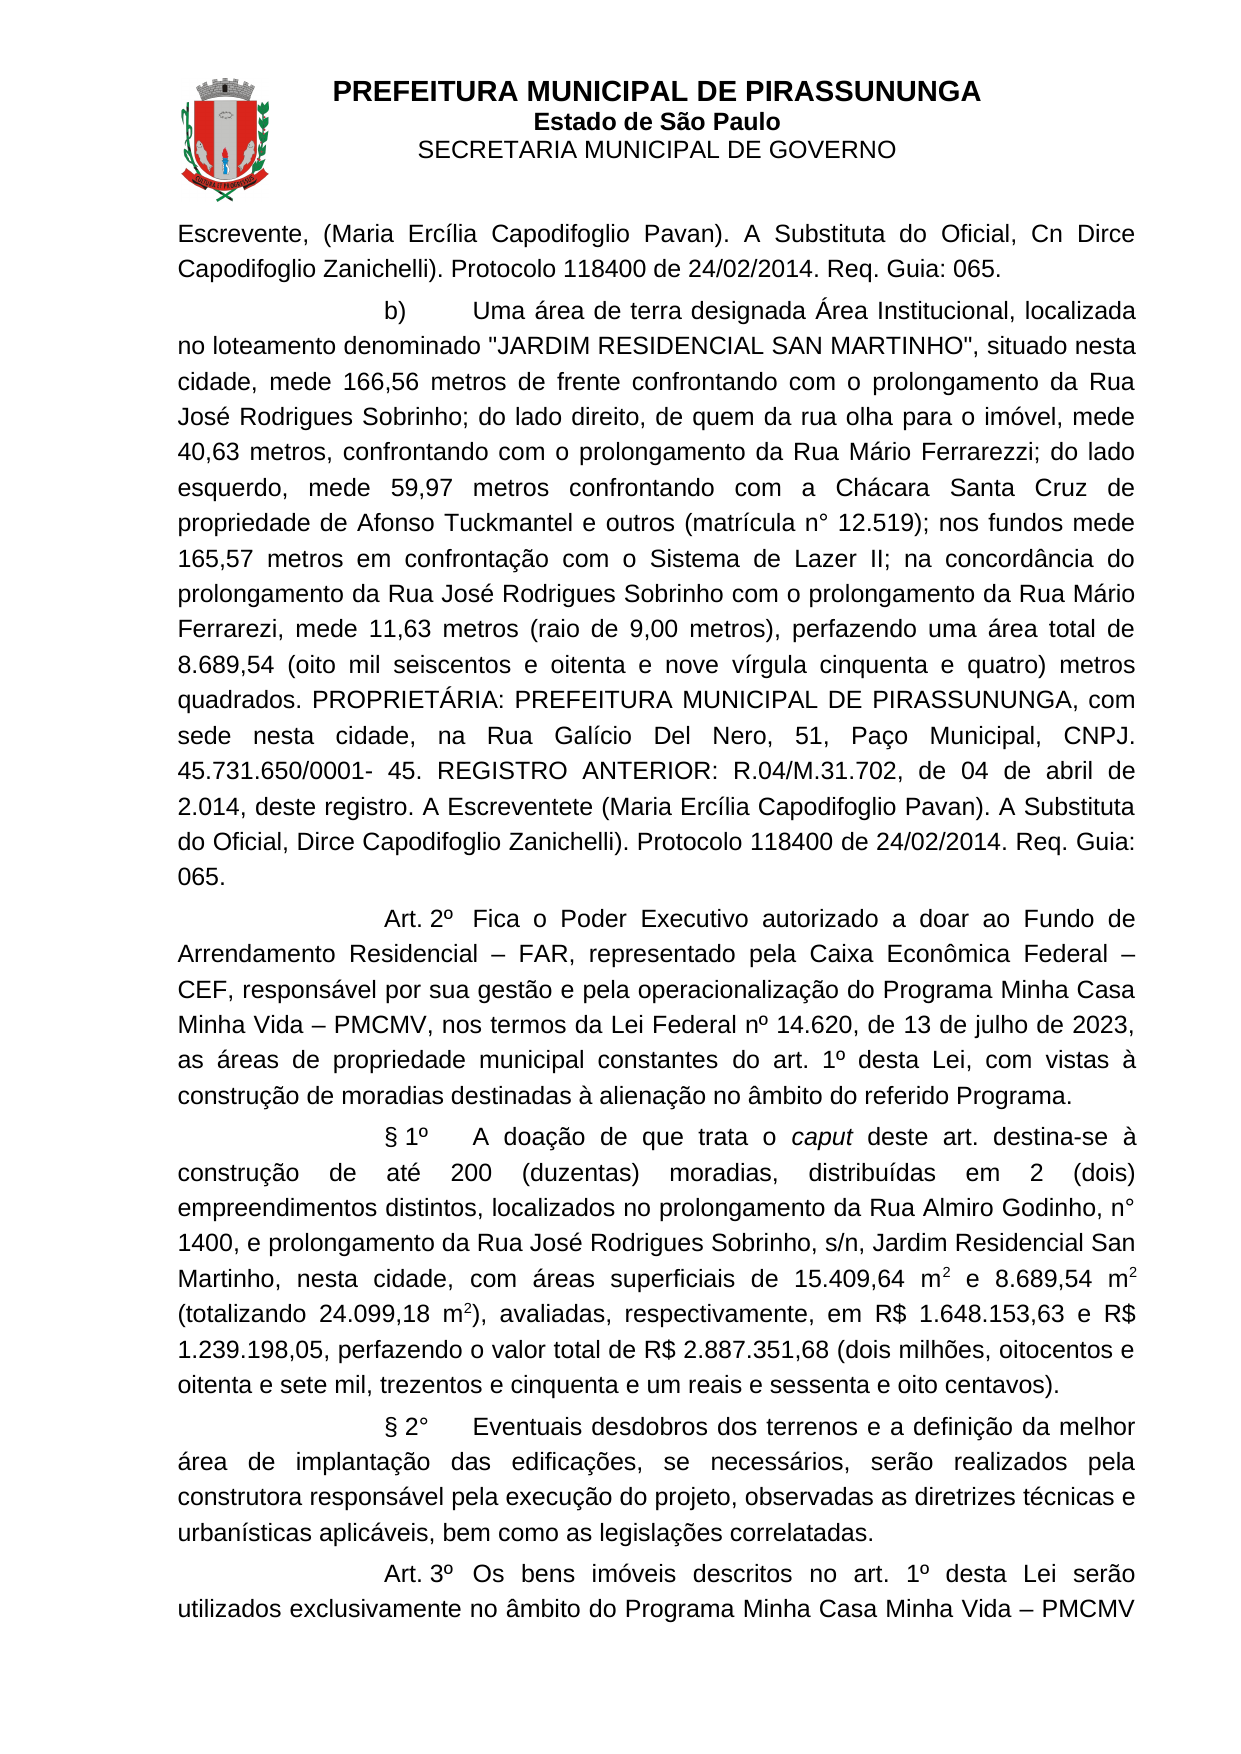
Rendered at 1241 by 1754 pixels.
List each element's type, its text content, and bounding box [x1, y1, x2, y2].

text Art. 3º Os bens imóveis descritos no art. 1º desta Lei serão utilizados exclusivamente no âmbito do Programa Minha Casa Minha Vida – PMCMV [177, 1552, 1137, 1623]
picture [181, 77, 270, 202]
text Art. 2º Fica o Poder Executivo autorizado a doar ao Fundo de Arrendamento Residencial – FAR, representado pela Caixa Econômica Federal – CEF, responsável por sua gestão e pela operacionalização do Programa Minha Casa Minha Vida – PMCMV, nos termos da Lei Federal nº 14.620, de 13 de julho de 2023, as áreas de propriedade municipal constantes do art. 1º desta Lei, com vistas à construção de moradias destinadas à alienação no âmbito do referido Programa. [177, 897, 1137, 1109]
text b) Uma área de terra designada Área Institucional, localizada no loteamento denominado "JARDIM RESIDENCIAL SAN MARTINHO", situado nesta cidade, mede 166,56 metros de frente confrontando com o prolongamento da Rua José Rodrigues Sobrinho; do lado direito, de quem da rua olha para o imóvel, mede 40,63 metros, confrontando com o prolongamento da Rua Mário Ferrarezzi; do lado esquerdo, mede 59,97 metros confrontando com a Chácara Santa Cruz de propriedade de Afonso Tuckmantel e outros (matrícula n° 12.519); nos fundos mede 165,57 metros em confrontação com o Sistema de Lazer II; na concordância do prolongamento da Rua José Rodrigues Sobrinho com o prolongamento da Rua Mário Ferrarezi, mede 11,63 metros (raio de 9,00 metros), perfazendo uma área total de 8.689,54 (oito mil seiscentos e oitenta e nove vírgula cinquenta e quatro) metros quadrados. PROPRIETÁRIA: PREFEITURA MUNICIPAL DE PIRASSUNUNGA, com sede nesta cidade, na Rua Galício Del Nero, 51, Paço Municipal, CNPJ. 45.731.650/0001- 45. REGISTRO ANTERIOR: R.04/M.31.702, de 04 de abril de 2.014, deste registro. A Escreventete (Maria Ercília Capodifoglio Pavan). A Substituta do Oficial, Dirce Capodifoglio Zanichelli). Protocolo 118400 de 24/02/2014. Req. Guia: 065. [177, 289, 1137, 891]
text § 1º A doação de que trata o caput deste art. destina-se à construção de até 200 (duzentas) moradias, distribuídas em 2 (dois) empreendimentos distintos, localizados no prolongamento da Rua Almiro Godinho, n° 1400, e prolongamento da Rua José Rodrigues Sobrinho, s/n, Jardim Residencial San Martinho, nesta cidade, com áreas superficiais de 15.409,64 m2 e 8.689,54 m2 (totalizando 24.099,18 m2), avaliadas, respectivamente, em R$ 1.648.153,63 e R$ 1.239.198,05, perfazendo o valor total de R$ 2.887.351,68 (dois milhões, oitocentos e oitenta e sete mil, trezentos e cinquenta e um reais e sessenta e oito centavos). [177, 1116, 1137, 1399]
text Escrevente, (Maria Ercília Capodifoglio Pavan). A Substituta do Oficial, Cn Dirce Capodifoglio Zanichelli). Protocolo 118400 de 24/02/2014. Req. Guia: 065. [177, 212, 1137, 283]
text § 2° Eventuais desdobros dos terrenos e a definição da melhor área de implantação das edificações, se necessários, serão realizados pela construtora responsável pela execução do projeto, observadas as diretrizes técnicas e urbanísticas aplicáveis, bem como as legislações correlatadas. [177, 1405, 1137, 1546]
